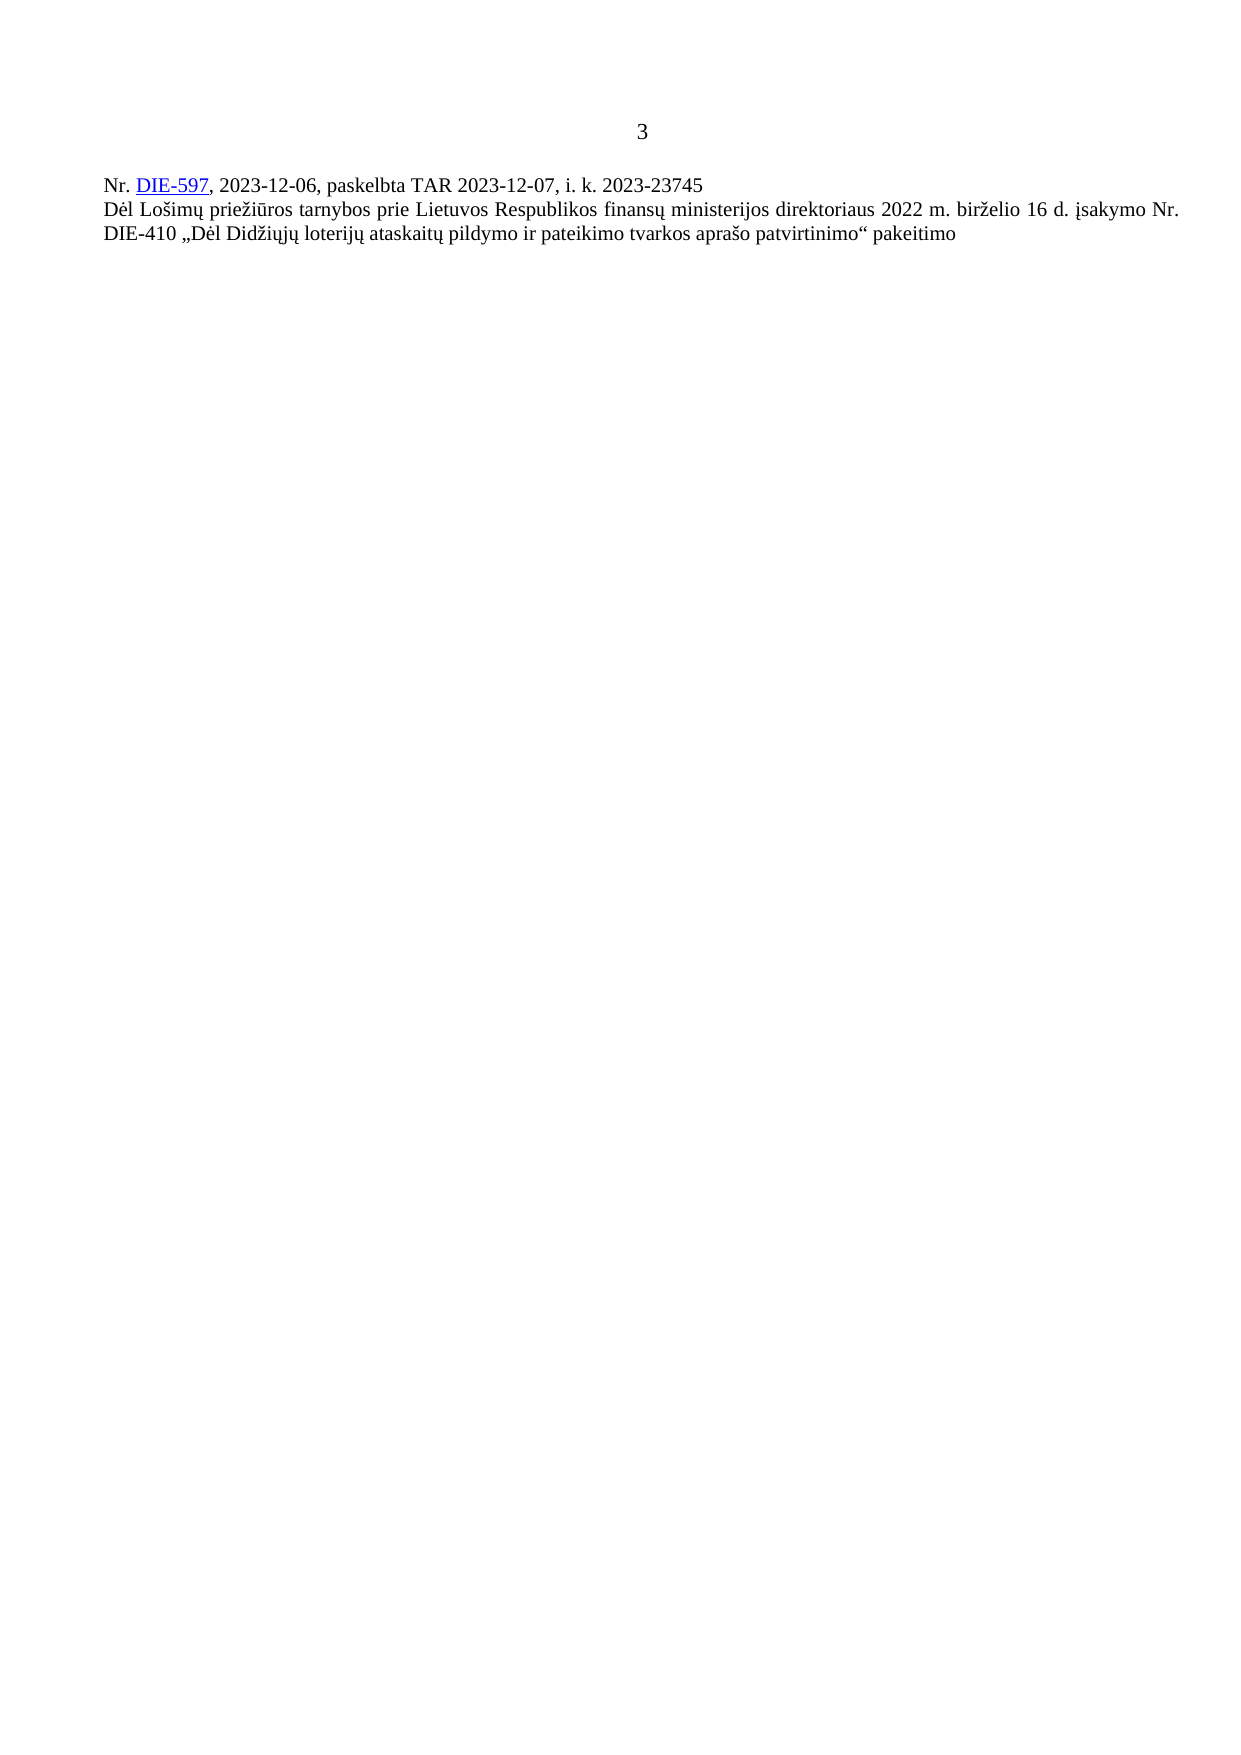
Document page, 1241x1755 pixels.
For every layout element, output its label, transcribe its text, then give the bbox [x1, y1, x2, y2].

text Dėl Lošimų priežiūros tarnybos prie Lietuvos Respublikos finansų ministerijos direktoriaus 2022 m. birželio 16 d. įsakymo Nr. DIE-410 „Dėl Didžiųjų loterijų ataskaitų pildymo ir pateikimo tvarkos aprašo patvirtinimo“ pakeitimo [103, 197, 1181, 245]
text Nr. DIE-597, 2023-12-06, paskelbta TAR 2023-12-07, i. k. 2023-23745 [103, 173, 1181, 197]
